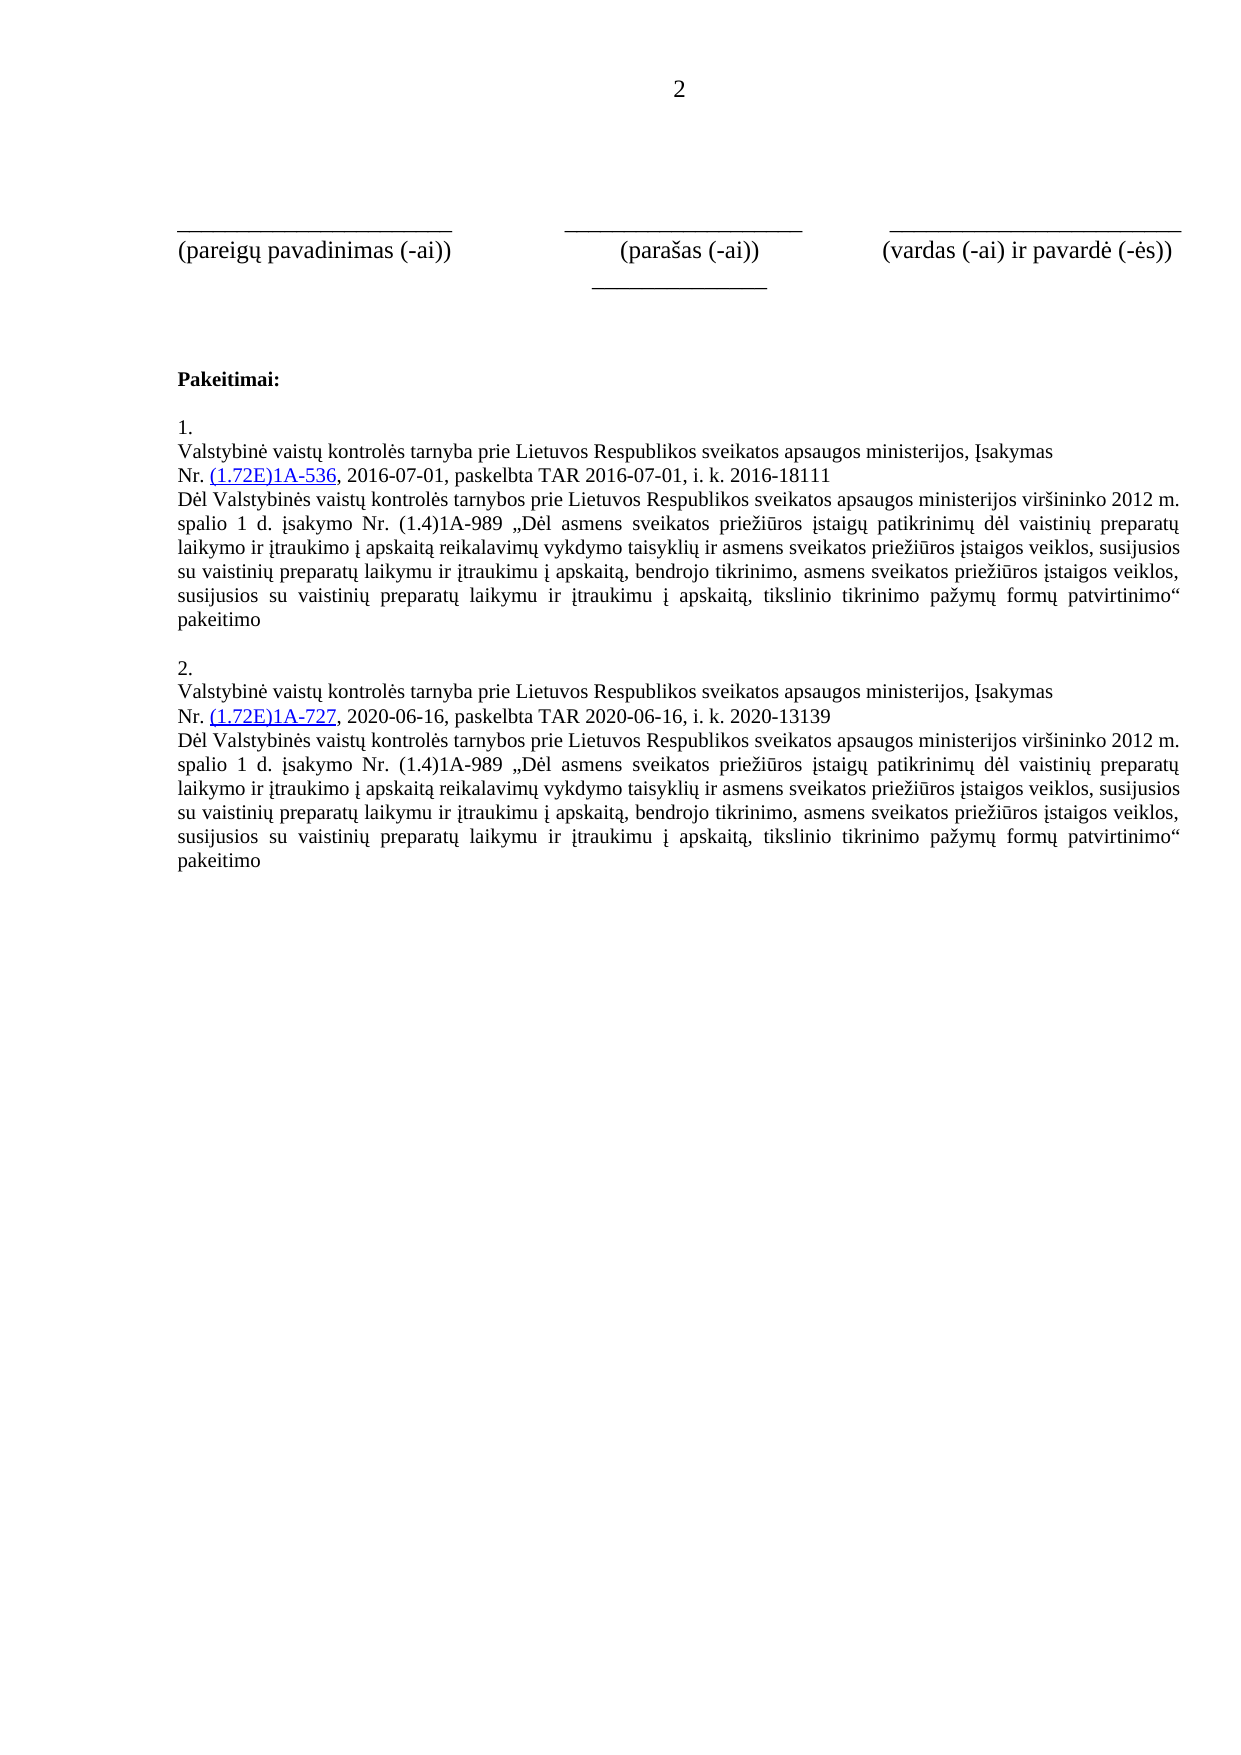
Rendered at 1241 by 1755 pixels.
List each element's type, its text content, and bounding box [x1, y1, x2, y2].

text Valstybinė vaistų kontrolės tarnyba prie Lietuvos Respublikos sveikatos apsaugos ministerijos, Įsakymas [177, 679, 1181, 703]
text Nr. (1.72E)1A-536, 2016-07-01, paskelbta TAR 2016-07-01, i. k. 2016-18111 [177, 463, 1181, 487]
text Dėl Valstybinės vaistų kontrolės tarnybos prie Lietuvos Respublikos sveikatos apsaugos ministerijos viršininko 2012 m. spalio 1 d. įsakymo Nr. (1.4)1A-989 „Dėl asmens sveikatos priežiūros įstaigų patikrinimų dėl vaistinių preparatų laikymo ir įtraukimo į apskaitą reikalavimų vykdymo taisyklių ir asmens sveikatos priežiūros įstaigos veiklos, susijusios su vaistinių preparatų laikymu ir įtraukimu į apskaitą, bendrojo tikrinimo, asmens sveikatos priežiūros įstaigos veiklos, susijusios su vaistinių preparatų laikymu ir įtraukimu į apskaitą, tikslinio tikrinimo pažymų formų patvirtinimo“ pakeitimo [177, 728, 1181, 872]
text 1. [177, 415, 1181, 439]
text Valstybinė vaistų kontrolės tarnyba prie Lietuvos Respublikos sveikatos apsaugos ministerijos, Įsakymas [177, 439, 1181, 463]
text Nr. (1.72E)1A-727, 2020-06-16, paskelbta TAR 2020-06-16, i. k. 2020-13139 [177, 703, 1181, 728]
text Dėl Valstybinės vaistų kontrolės tarnybos prie Lietuvos Respublikos sveikatos apsaugos ministerijos viršininko 2012 m. spalio 1 d. įsakymo Nr. (1.4)1A-989 „Dėl asmens sveikatos priežiūros įstaigų patikrinimų dėl vaistinių preparatų laikymo ir įtraukimo į apskaitą reikalavimų vykdymo taisyklių ir asmens sveikatos priežiūros įstaigos veiklos, susijusios su vaistinių preparatų laikymu ir įtraukimu į apskaitą, bendrojo tikrinimo, asmens sveikatos priežiūros įstaigos veiklos, susijusios su vaistinių preparatų laikymu ir įtraukimu į apskaitą, tikslinio tikrinimo pažymų formų patvirtinimo“ pakeitimo [177, 487, 1181, 631]
text 2. [177, 655, 1181, 679]
text ______________ [177, 263, 1181, 292]
text (pareigų pavadinimas (-ai)) (parašas (-ai)) (vardas (-ai) ir pavardė (-ės)) [177, 235, 1181, 263]
text Pakeitimai: [177, 367, 1181, 391]
